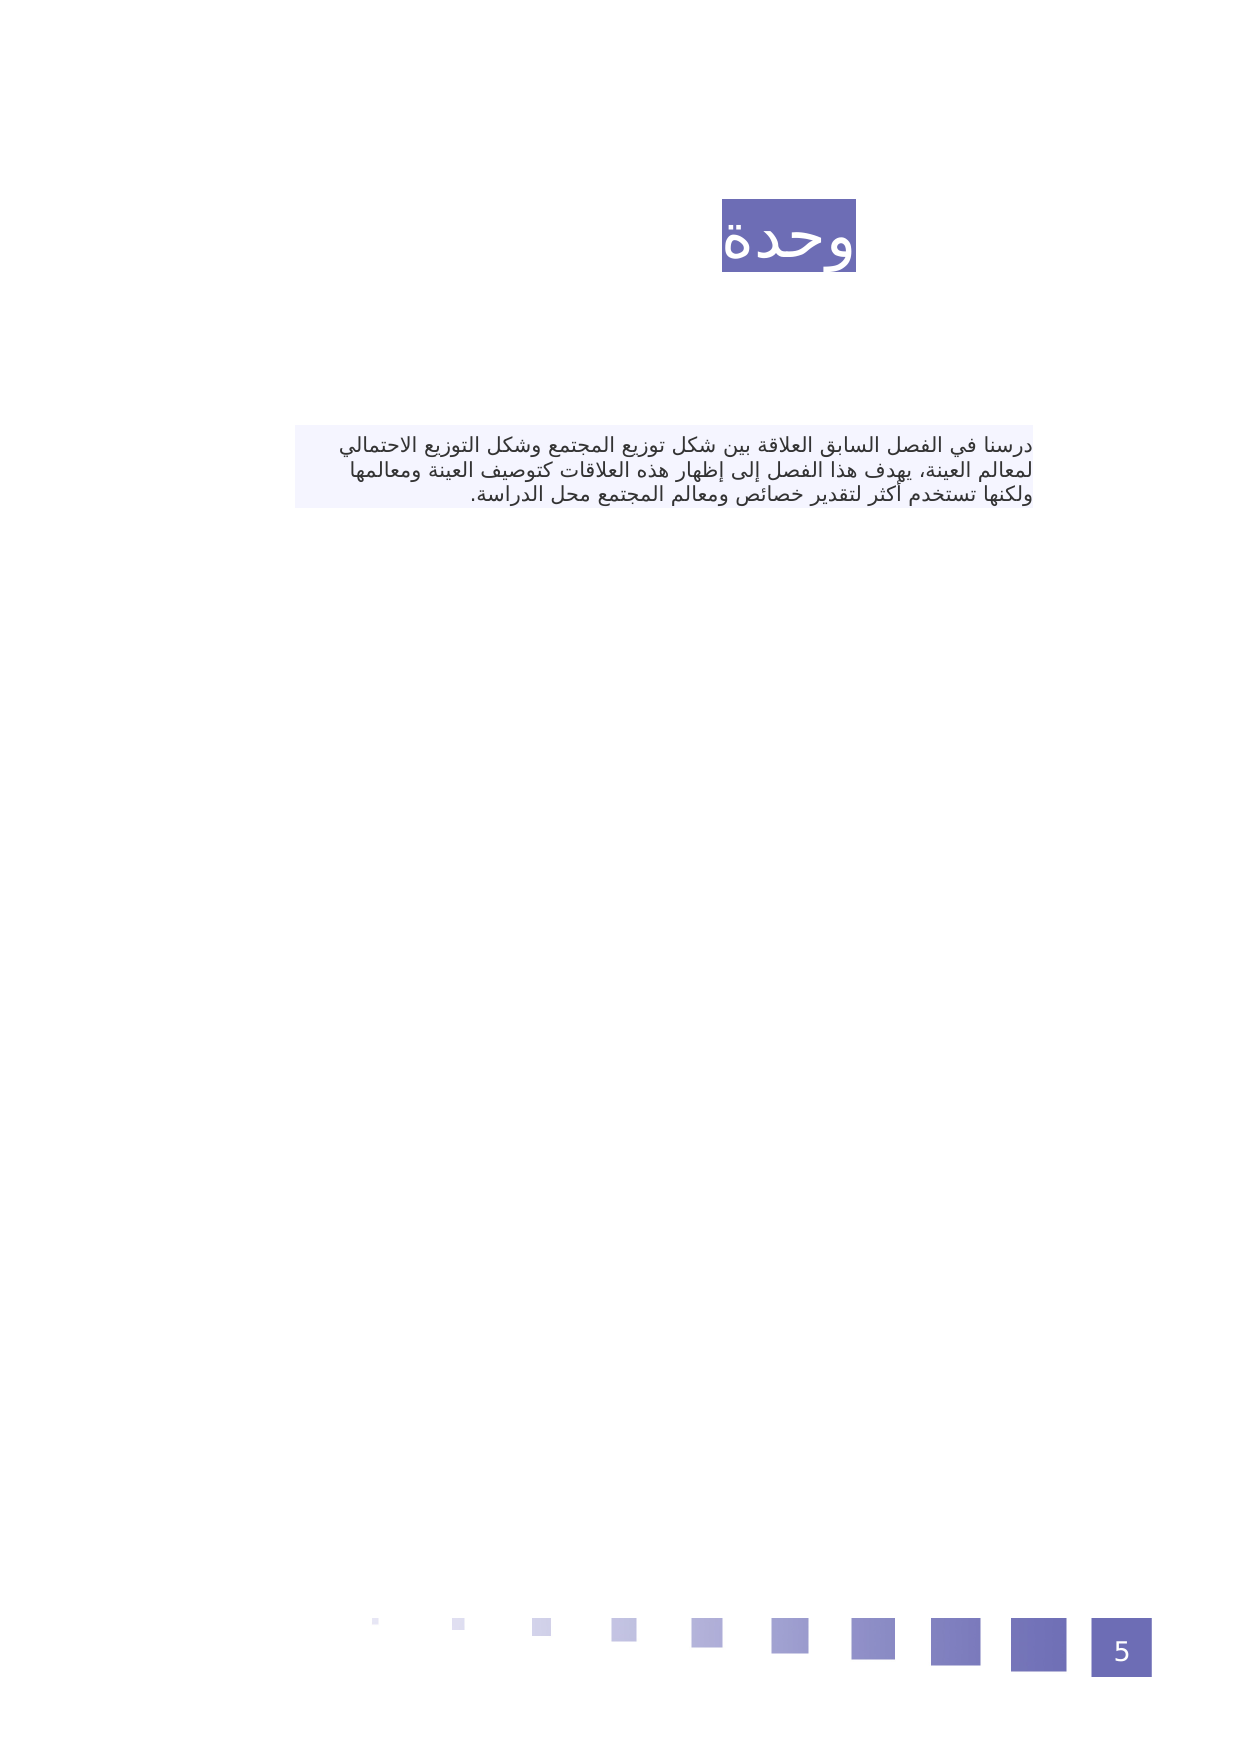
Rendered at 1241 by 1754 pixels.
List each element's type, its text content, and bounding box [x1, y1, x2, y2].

title وحدة [213, 199, 722, 272]
picture [177, 1618, 1152, 1677]
text درسنا في الفصل السابق العلاقة بين شكل توزيع المجتمع وشكل التوزيع الاحتمالي لمعالم العينة، يهدف هذا الفصل إلى إظهار هذه العلاقات كتوصيف العينة ومعالمها ولكنها تستخدم أكثر لتقدير خصائص ومعالم المجتمع محل الدراسة. [295, 433, 1033, 506]
